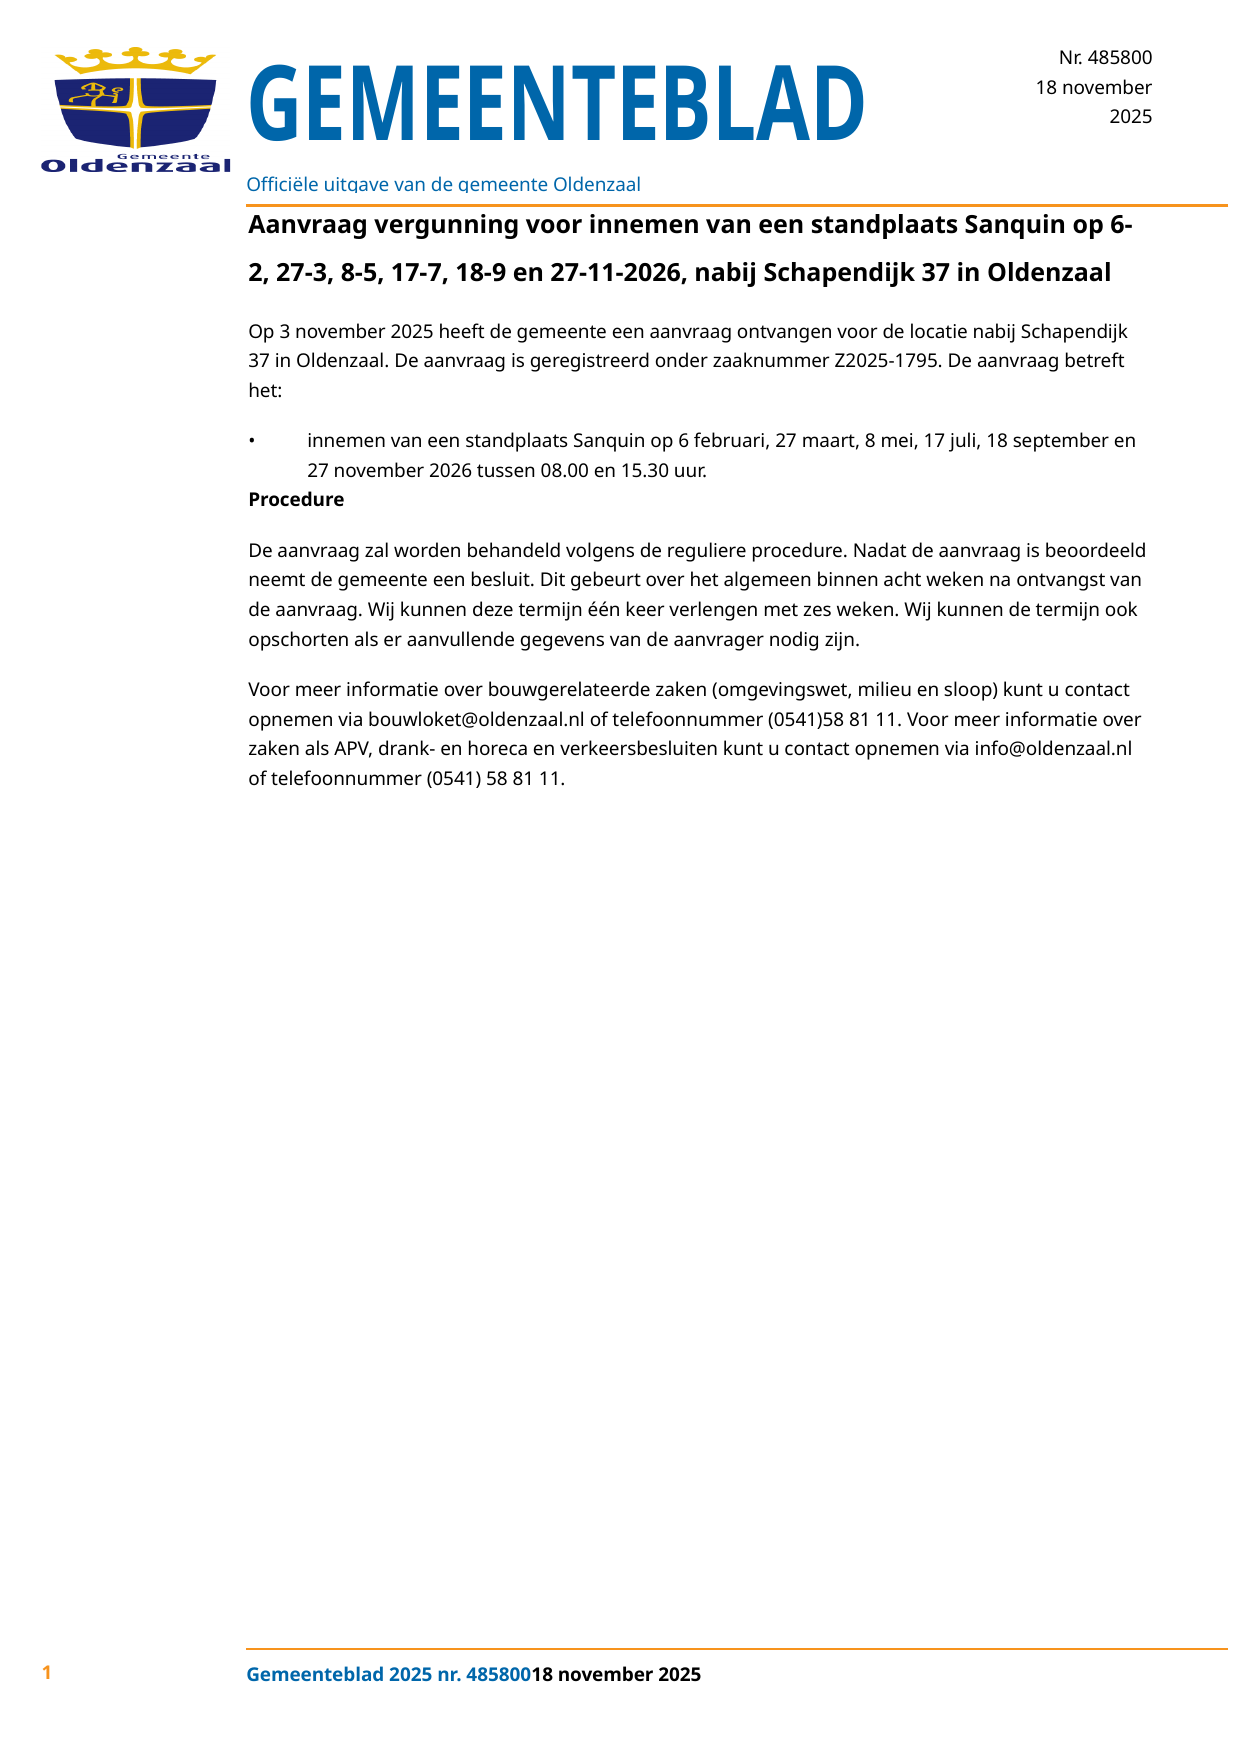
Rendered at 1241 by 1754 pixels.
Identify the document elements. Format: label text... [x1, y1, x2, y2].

picture [41, 47, 231, 172]
text Op 3 november 2025 heeft de gemeente een aanvraag ontvangen voor de locatie nabij Schapendijk 37 in Oldenzaal. De aanvraag is geregistreerd onder zaaknummer Z2025-1795. De aanvraag betreft het: [248, 318, 1152, 403]
text Aanvraag vergunning voor innemen van een standplaats Sanquin op 6-2, 27-3, 8-5, 17-7, 18-9 en 27-11-2026, nabij Schapendijk 37 in Oldenzaal [248, 207, 1152, 288]
text Procedure [248, 487, 1152, 512]
text Voor meer informatie over bouwgerelateerde zaken (omgevingswet, milieu en sloop) kunt u contact opnemen via bouwloket@oldenzaal.nl of telefoonnummer (0541)58 81 11. Voor meer informatie over zaken als APV, drank- en horeca en verkeersbesluiten kunt u contact opnemen via info@oldenzaal.nl of telefoonnummer (0541) 58 81 11. [248, 676, 1152, 791]
text De aanvraag zal worden behandeld volgens de reguliere procedure. Nadat de aanvraag is beoordeeld neemt de gemeente een besluit. Dit gebeurt over het algemeen binnen acht weken na ontvangst van de aanvraag. Wij kunnen deze termijn één keer verlengen met zes weken. Wij kunnen de termijn ook opschorten als er aanvullende gegevens van de aanvrager nodig zijn. [248, 537, 1152, 652]
list innemen van een standplaats Sanquin op 6 februari, 27 maart, 8 mei, 17 juli, 18 september en 27 november 2026 tussen 08.00 en 15.30 uur. [248, 427, 1152, 483]
